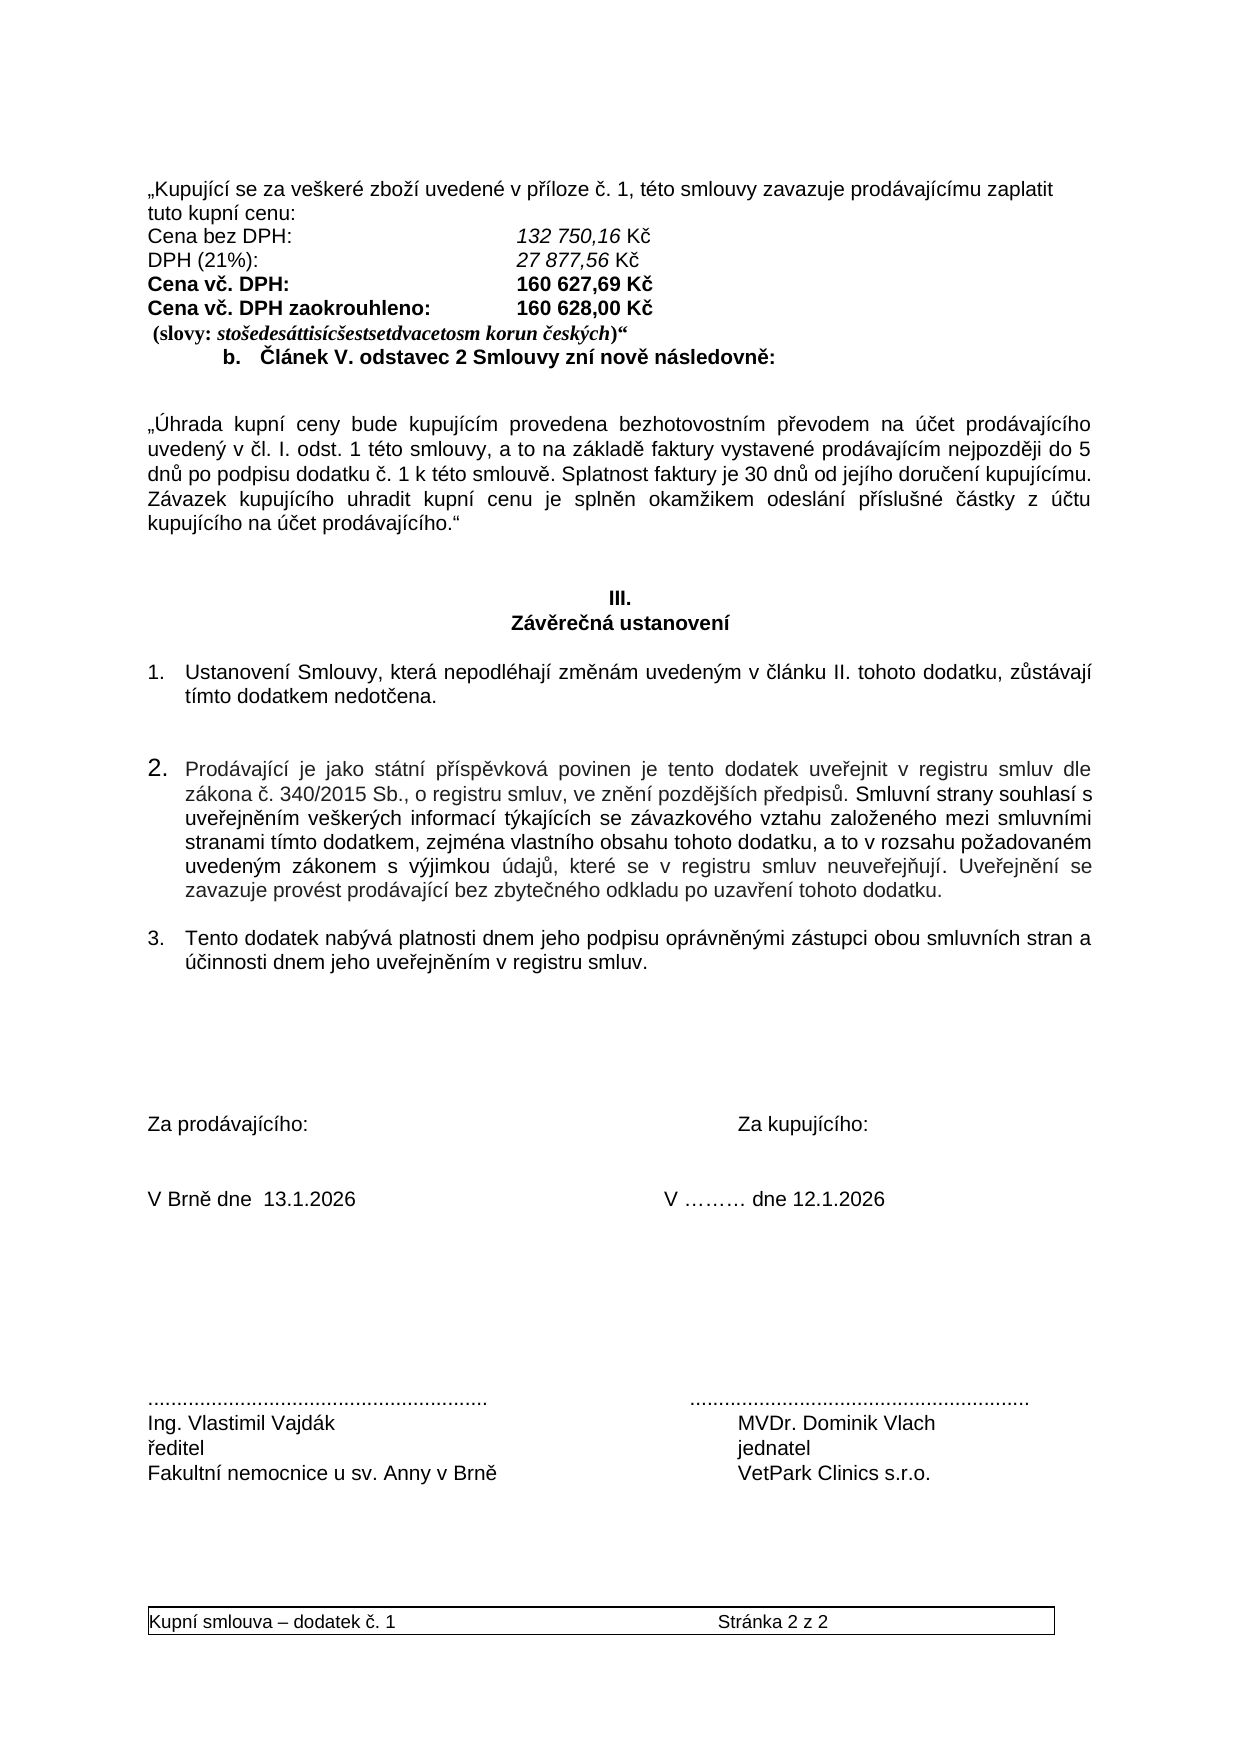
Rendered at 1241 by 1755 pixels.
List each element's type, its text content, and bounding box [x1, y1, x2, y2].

text Cena bez DPH: 132 750,16 Kč [147, 224, 1093, 248]
list Prodávající je jako státní příspěvková povinen je tento dodatek uveřejnit v registru smluv dle zákona č. 340/2015 Sb., o registru smluv, ve znění pozdějších předpisů. Smluvní strany souhlasí s uveřejněním veškerých informací týkajících se závazkového vztahu založeného mezi smluvními stranami tímto dodatkem, zejména vlastního obsahu tohoto dodatku, a to v rozsahu požadovaném uvedeným zákonem s výjimkou údajů, které se v registru smluv neuveřejňují. Uveřejnění se zavazuje provést prodávající bez zbytečného odkladu po uzavření tohoto dodatku. [147, 753, 1093, 902]
subtitle Fakultní nemocnice u sv. Anny v Brně VetPark Clinics s.r.o. [147, 1459, 1093, 1489]
list Článek V. odstavec 2 Smlouvy zní nově následovně: [222, 345, 1093, 369]
subtitle ........................................................... ........................................................... [147, 1385, 1093, 1409]
subtitle Závěrečná ustanovení [147, 610, 1093, 635]
subtitle III. [147, 585, 1093, 610]
subtitle Ing. Vlastimil Vajdák MVDr. Dominik Vlach [147, 1409, 1093, 1434]
list Ustanovení Smlouvy, která nepodléhají změnám uvedeným v článku II. tohoto dodatku, zůstávají tímto dodatkem nedotčena. [147, 660, 1093, 708]
subtitle V Brně dne 13.1.2026 V ……… dne 12.1.2026 [147, 1186, 1093, 1210]
subtitle (slovy: stošedesáttisícšestsetdvacetosm korun českých)“ [147, 320, 1093, 345]
text „Kupující se za veškeré zboží uvedené v příloze č. 1, této smlouvy zavazuje prodávajícímu zaplatit tuto kupní cenu: [147, 176, 1093, 224]
subtitle Za prodávajícího: Za kupujícího: [147, 1111, 1093, 1136]
text Cena vč. DPH: 160 627,69 Kč [147, 272, 1093, 296]
text Cena vč. DPH zaokrouhleno: 160 628,00 Kč [147, 296, 1093, 320]
list Tento dodatek nabývá platnosti dnem jeho podpisu oprávněnými zástupci obou smluvních stran a účinnosti dnem jeho uveřejněním v registru smluv. [147, 926, 1093, 973]
text DPH (21%): 27 877,56 Kč [147, 248, 1093, 272]
subtitle ředitel jednatel [148, 1434, 1093, 1459]
subtitle „Úhrada kupní ceny bude kupujícím provedena bezhotovostním převodem na účet prodávajícího uvedený v čl. I. odst. 1 této smlouvy, a to na základě faktury vystavené prodávajícím nejpozději do 5 dnů po podpisu dodatku č. 1 k této smlouvě. Splatnost faktury je 30 dnů od jejího doručení kupujícímu. Závazek kupujícího uhradit kupní cenu je splněn okamžikem odeslání příslušné částky z účtu kupujícího na účet prodávajícího.“ [147, 411, 1093, 535]
